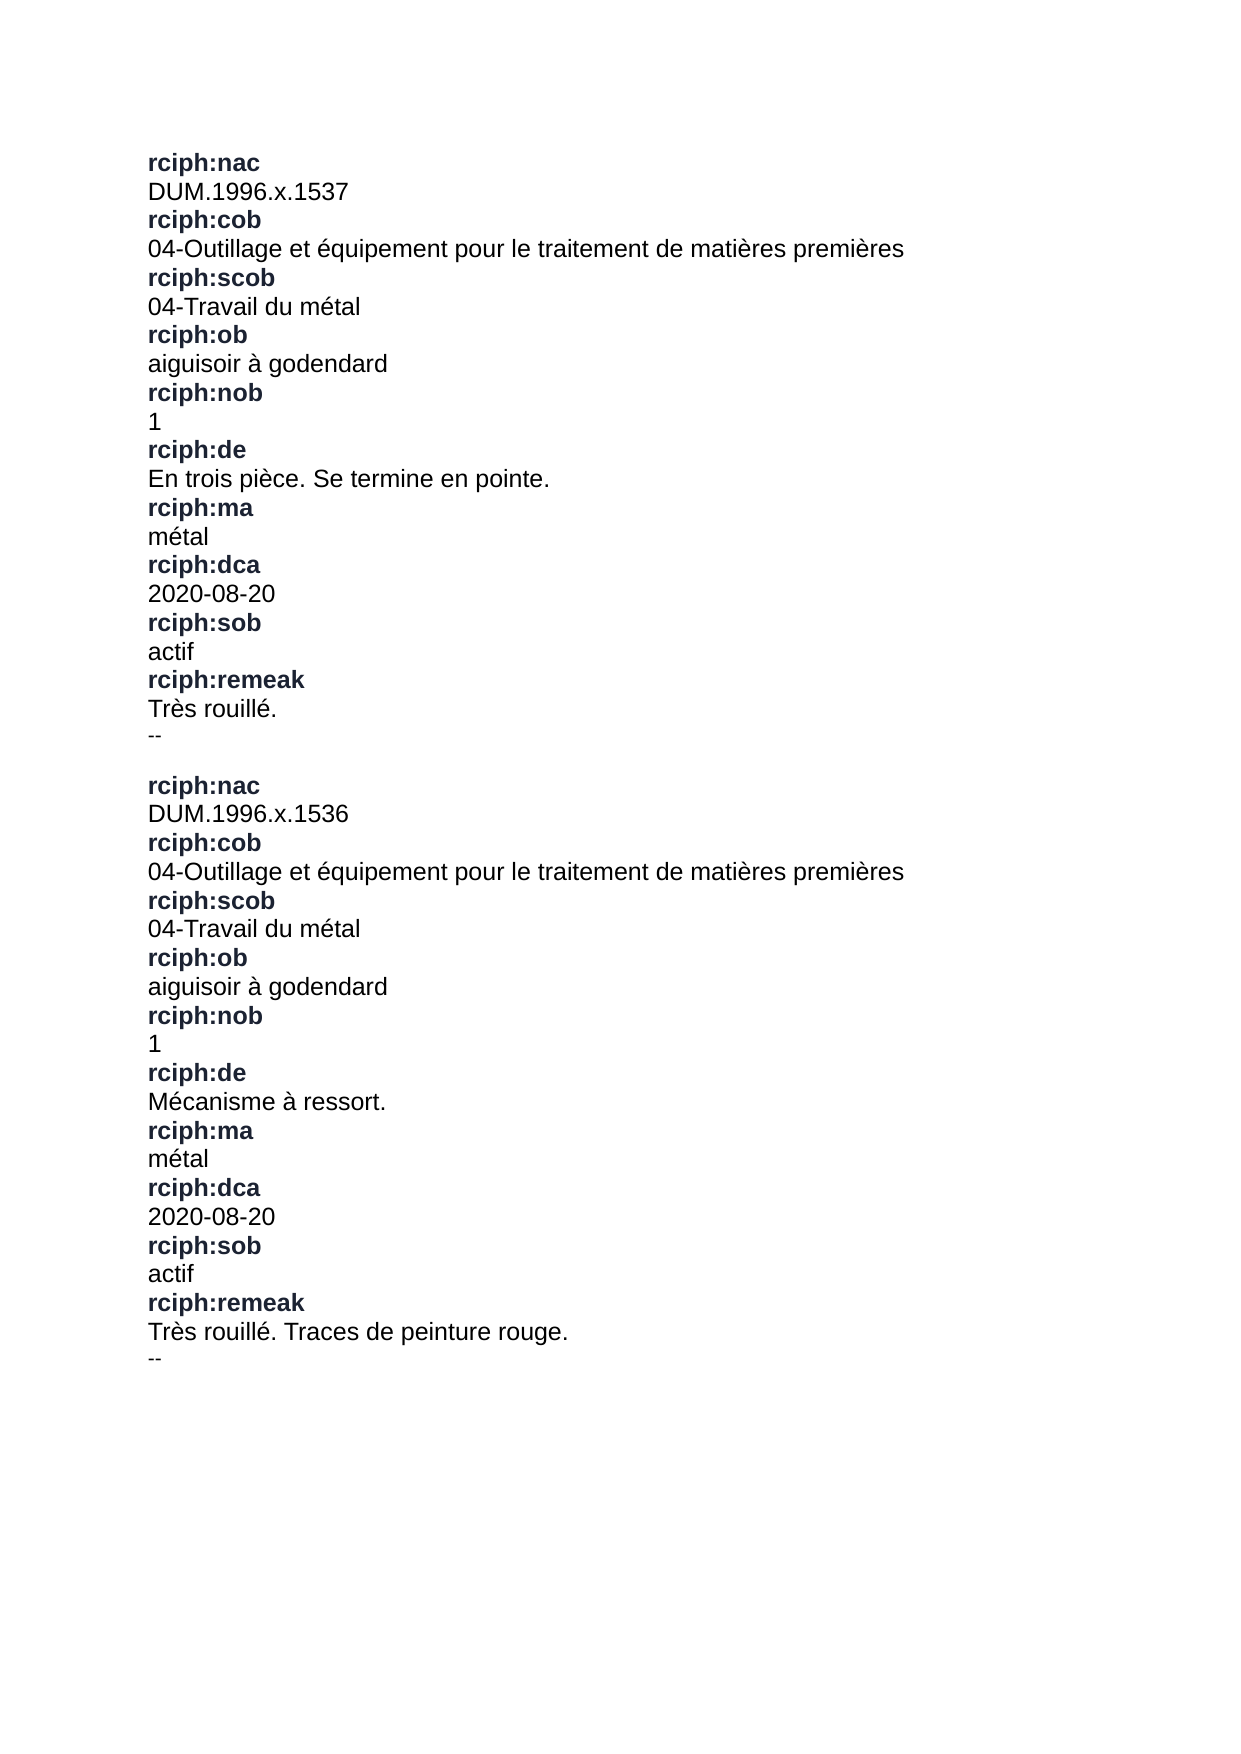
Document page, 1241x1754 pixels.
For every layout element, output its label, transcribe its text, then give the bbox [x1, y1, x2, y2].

text rciph:ob [148, 320, 1092, 349]
text aiguisoir à godendard [148, 972, 1092, 1001]
text 04-Outillage et équipement pour le traitement de matières premières [148, 857, 1092, 886]
text rciph:dca [148, 1173, 1092, 1202]
text rciph:scob [148, 886, 1092, 914]
text rciph:de [148, 435, 1092, 464]
text rciph:de [148, 1058, 1092, 1087]
text 04-Travail du métal [148, 914, 1092, 943]
text En trois pièce. Se termine en pointe. [148, 464, 1092, 493]
text rciph:cob [148, 205, 1092, 234]
text actif [148, 636, 1092, 665]
text -- [148, 1346, 1092, 1369]
text -- [148, 723, 1092, 747]
text rciph:remeak [148, 1288, 1092, 1317]
text rciph:cob [148, 828, 1092, 857]
text rciph:dca [148, 550, 1092, 579]
text 04-Outillage et équipement pour le traitement de matières premières [148, 234, 1092, 263]
text rciph:ma [148, 1116, 1092, 1144]
text DUM.1996.x.1536 [148, 799, 1092, 828]
text rciph:nac [148, 771, 1092, 799]
text Très rouillé. Traces de peinture rouge. [148, 1317, 1092, 1346]
text 1 [148, 1029, 1092, 1058]
text rciph:nob [148, 1001, 1092, 1029]
text métal [148, 521, 1092, 550]
text rciph:ob [148, 943, 1092, 972]
text 04-Travail du métal [148, 291, 1092, 320]
text DUM.1996.x.1537 [148, 176, 1092, 205]
text 2020-08-20 [148, 579, 1092, 608]
text rciph:remeak [148, 665, 1092, 694]
text Très rouillé. [148, 694, 1092, 723]
text aiguisoir à godendard [148, 349, 1092, 378]
text rciph:sob [148, 1231, 1092, 1259]
text Mécanisme à ressort. [148, 1087, 1092, 1116]
text rciph:scob [148, 263, 1092, 291]
text métal [148, 1144, 1092, 1173]
text 1 [148, 406, 1092, 435]
text rciph:ma [148, 493, 1092, 521]
text rciph:nob [148, 378, 1092, 406]
text 2020-08-20 [148, 1202, 1092, 1231]
text rciph:sob [148, 608, 1092, 636]
text actif [148, 1259, 1092, 1288]
text rciph:nac [148, 148, 1092, 176]
